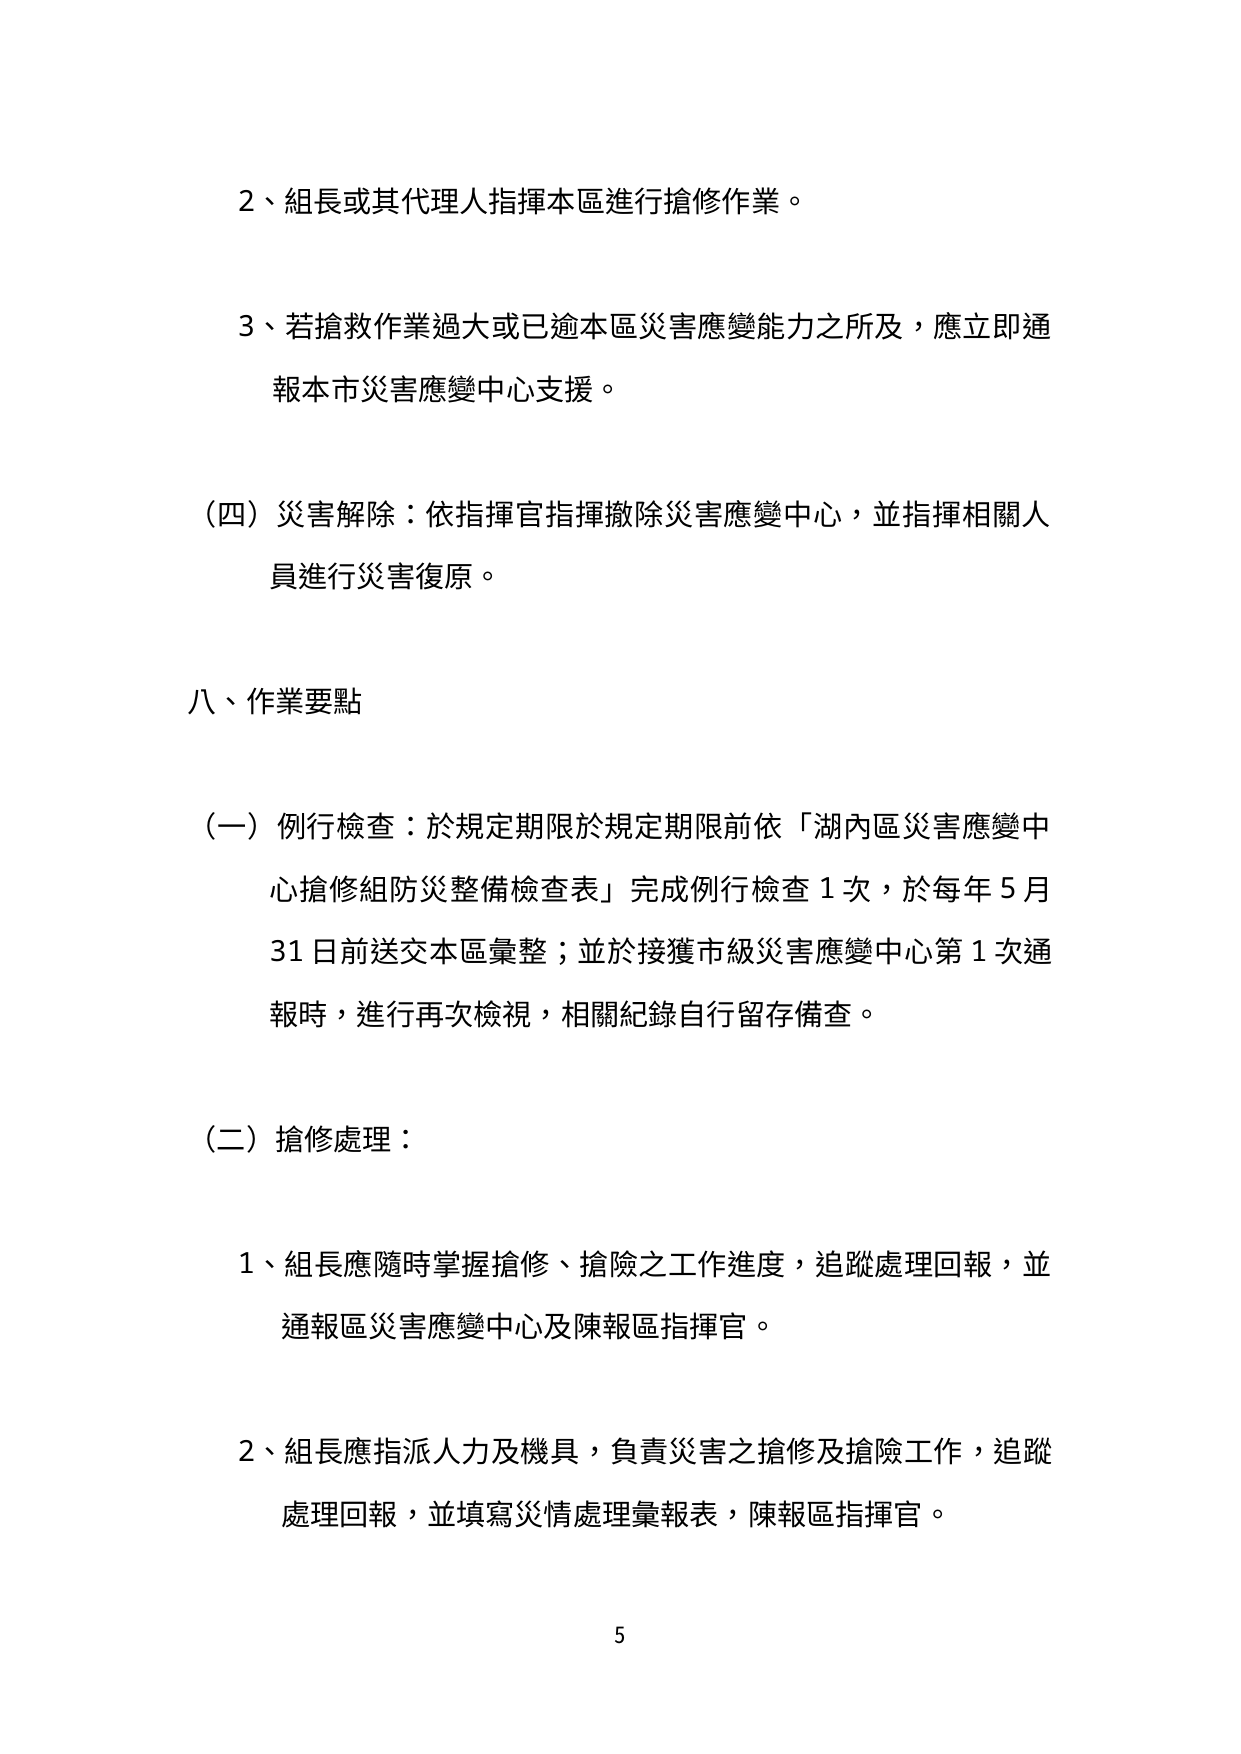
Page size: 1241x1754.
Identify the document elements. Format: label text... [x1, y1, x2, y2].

text 2、組長或其代理人指揮本區進行搶修作業。 [237, 158, 1053, 221]
text （一）例行檢查：於規定期限於規定期限前依「湖內區災害應變中心搶修組防災整備檢查表」完成例行檢查1次，於每年5月31日前送交本區彙整；並於接獲市級災害應變中心第1次通報時，進行再次檢視，相關紀錄自行留存備查。 [187, 783, 1053, 1033]
text （二）搶修處理： [187, 1096, 1053, 1158]
text 2、組長應指派人力及機具，負責災害之搶修及搶險工作，追蹤處理回報，並填寫災情處理彙報表，陳報區指揮官。 [237, 1408, 1053, 1533]
text 八、作業要點 [187, 658, 1053, 721]
text （四）災害解除：依指揮官指揮撤除災害應變中心，並指揮相關人員進行災害復原。 [187, 471, 1053, 596]
text 1、組長應隨時掌握搶修、搶險之工作進度，追蹤處理回報，並通報區災害應變中心及陳報區指揮官。 [237, 1221, 1053, 1346]
text 3、若搶救作業過大或已逾本區災害應變能力之所及，應立即通報本市災害應變中心支援。 [237, 283, 1053, 408]
